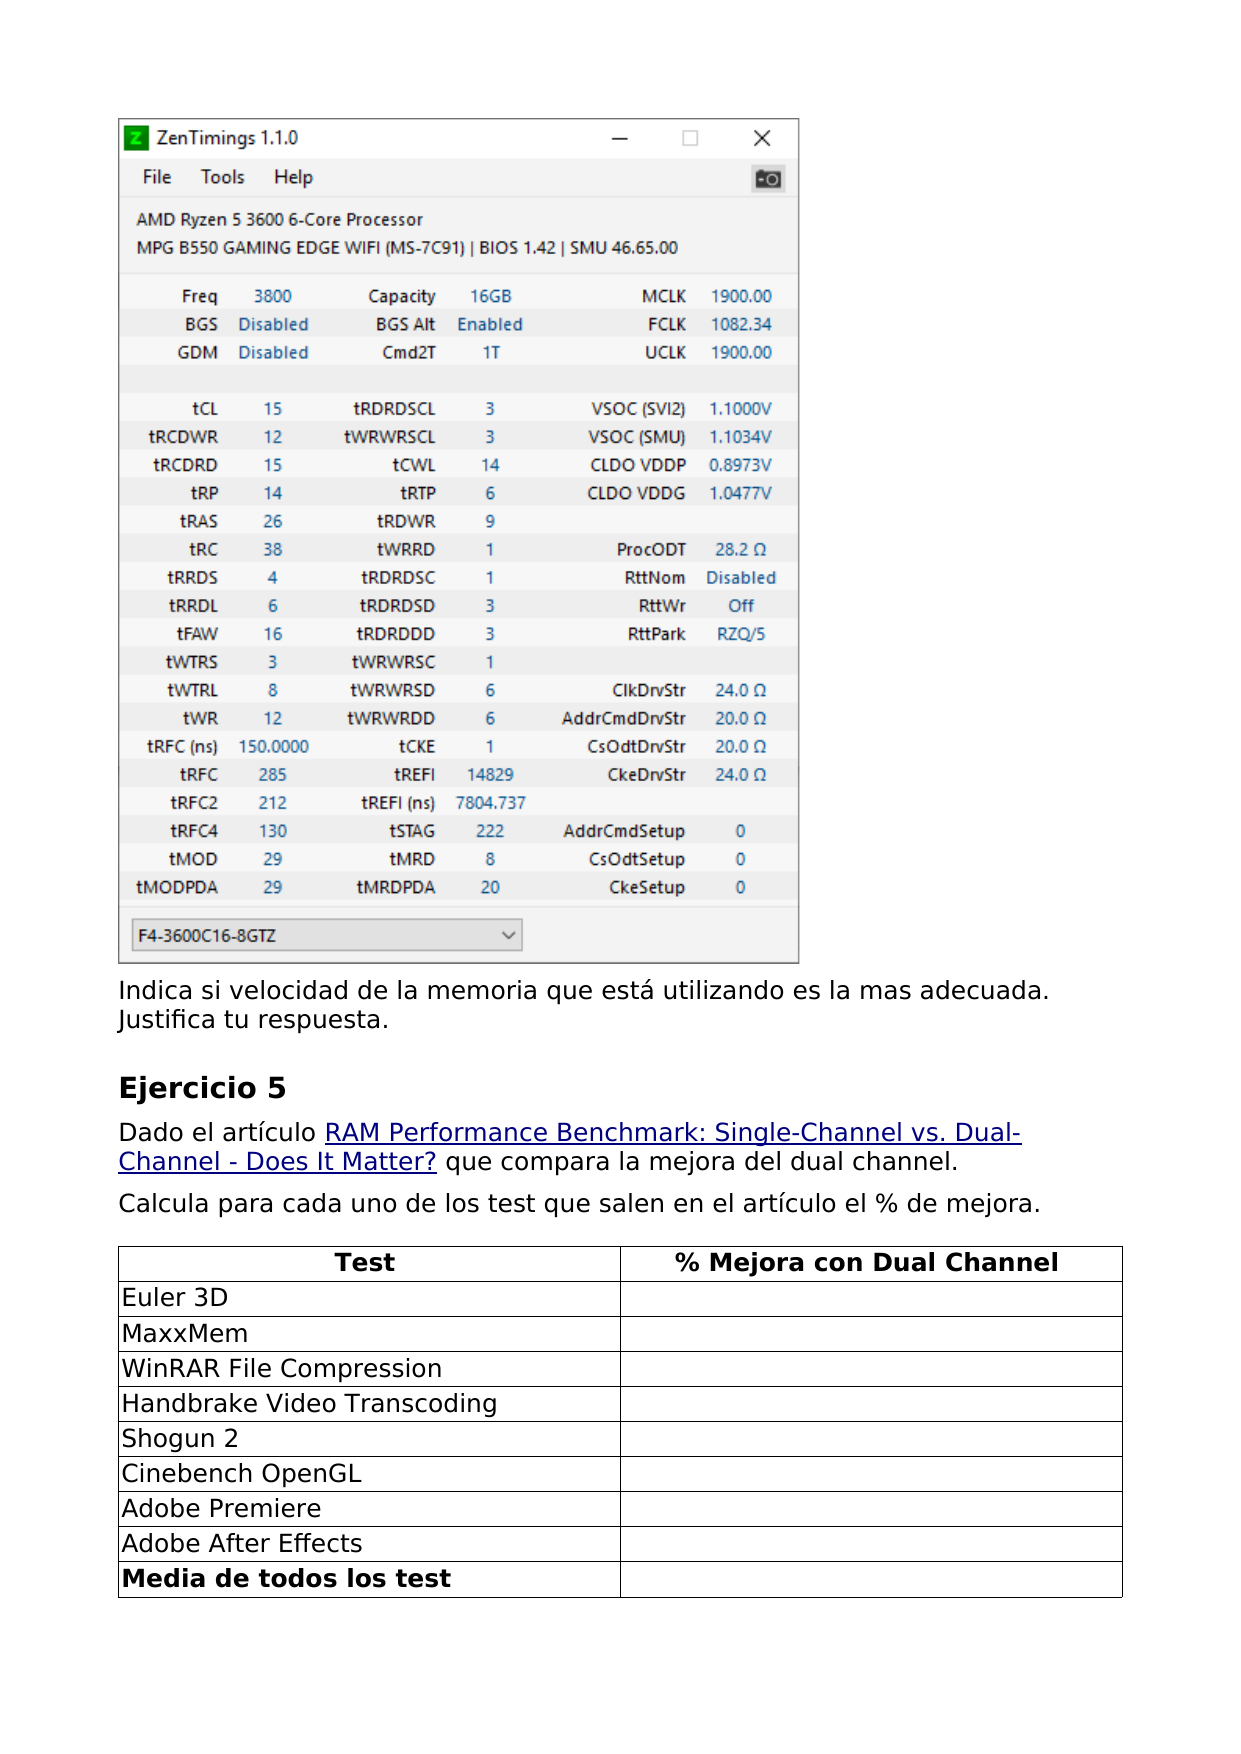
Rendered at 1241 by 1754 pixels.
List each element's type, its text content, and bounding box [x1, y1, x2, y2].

text Indica si velocidad de la memoria que está utilizando es la mas adecuada. Justifica tu respuesta. [118, 976, 1122, 1034]
subtitle Ejercicio 5 [118, 1072, 1122, 1106]
table_cell [621, 1387, 1122, 1421]
text Dado el artículo RAM Performance Benchmark: Single-Channel vs. Dual-Channel - Does It Matter? que compara la mejora del dual channel. [118, 1118, 1122, 1177]
table_cell [621, 1457, 1122, 1491]
table_cell [621, 1282, 1122, 1316]
picture [118, 118, 800, 964]
table_header % Mejora con Dual Channel [621, 1247, 1122, 1281]
table_header Test [119, 1247, 620, 1281]
table_cell Handbrake Video Transcoding [119, 1387, 620, 1421]
table_cell MaxxMem [119, 1317, 620, 1351]
table_cell [621, 1527, 1122, 1561]
table_cell [621, 1422, 1122, 1456]
table_cell Media de todos los test [119, 1562, 620, 1597]
text Calcula para cada uno de los test que salen en el artículo el % de mejora. [118, 1189, 1122, 1218]
table_cell WinRAR File Compression [119, 1352, 620, 1386]
table_cell Euler 3D [119, 1282, 620, 1316]
table_cell [621, 1352, 1122, 1386]
table_cell Adobe Premiere [119, 1492, 620, 1526]
table_cell [621, 1562, 1122, 1597]
table_cell [621, 1317, 1122, 1351]
table_cell Cinebench OpenGL [119, 1457, 620, 1491]
table_cell Adobe After Effects [119, 1527, 620, 1561]
table_cell Shogun 2 [119, 1422, 620, 1456]
table_cell [621, 1492, 1122, 1526]
